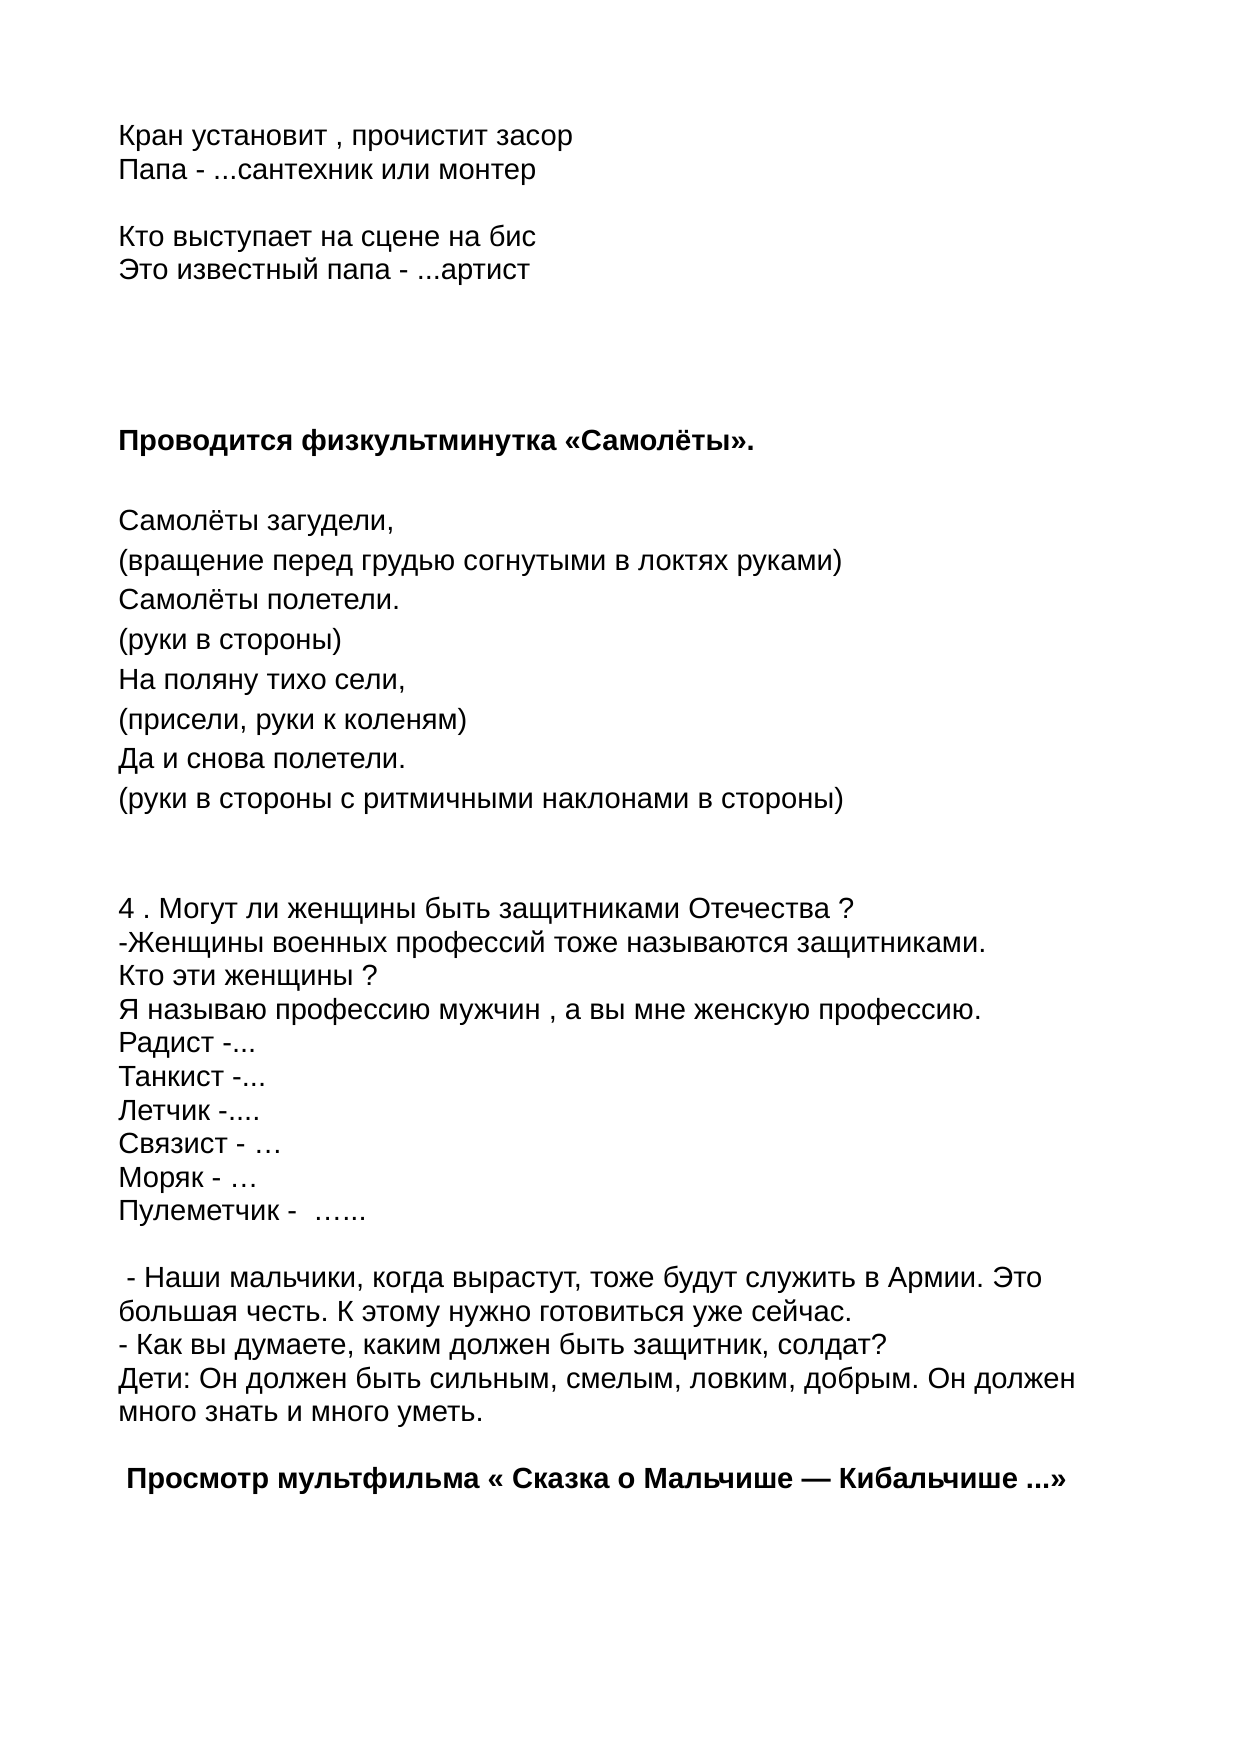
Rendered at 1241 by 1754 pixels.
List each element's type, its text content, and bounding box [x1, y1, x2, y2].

text Это известный папа - ...артист [118, 252, 1122, 286]
text Пулеметчик - …... [118, 1193, 1122, 1227]
text (руки в стороны) [118, 622, 1122, 656]
text Папа - ...сантехник или монтер [118, 152, 1122, 185]
text Просмотр мультфильма « Сказка о Мальчише — Кибальчише ...» [118, 1461, 1122, 1495]
text (вращение перед грудью согнутыми в локтях руками) [118, 542, 1122, 576]
text 4 . Могут ли женщины быть защитниками Отечества ? [118, 891, 1122, 925]
text Связист - … [118, 1126, 1122, 1159]
text Радист -... [118, 1025, 1122, 1059]
text Самолёты полетели. [118, 582, 1122, 616]
text Кто эти женщины ? [118, 958, 1122, 992]
text Танкист -... [118, 1059, 1122, 1092]
text Самолёты загудели, [118, 503, 1122, 536]
text Кто выступает на сцене на бис [118, 219, 1122, 252]
text Кран установит , прочистит засор [118, 118, 1122, 152]
text Моряк - … [118, 1159, 1122, 1193]
text Проводится физкультминутка «Самолёты». [118, 423, 1122, 457]
text Я называю профессию мужчин , а вы мне женскую профессию. [118, 992, 1122, 1025]
text (руки в стороны с ритмичными наклонами в стороны) [118, 781, 1122, 815]
text (присели, руки к коленям) [118, 702, 1122, 735]
text Да и снова полетели. [118, 741, 1122, 775]
text На поляну тихо сели, [118, 662, 1122, 695]
text - Наши мальчики, когда вырастут, тоже будут служить в Армии. Это большая честь. К этому нужно готовиться уже сейчас. - Как вы думаете, каким должен быть защитник, солдат? Дети: Он должен быть сильным, смелым, ловким, добрым. Он должен много знать и много уметь. [118, 1260, 1122, 1428]
text -Женщины военных профессий тоже называются защитниками. [118, 925, 1122, 958]
text Летчик -.... [118, 1092, 1122, 1126]
